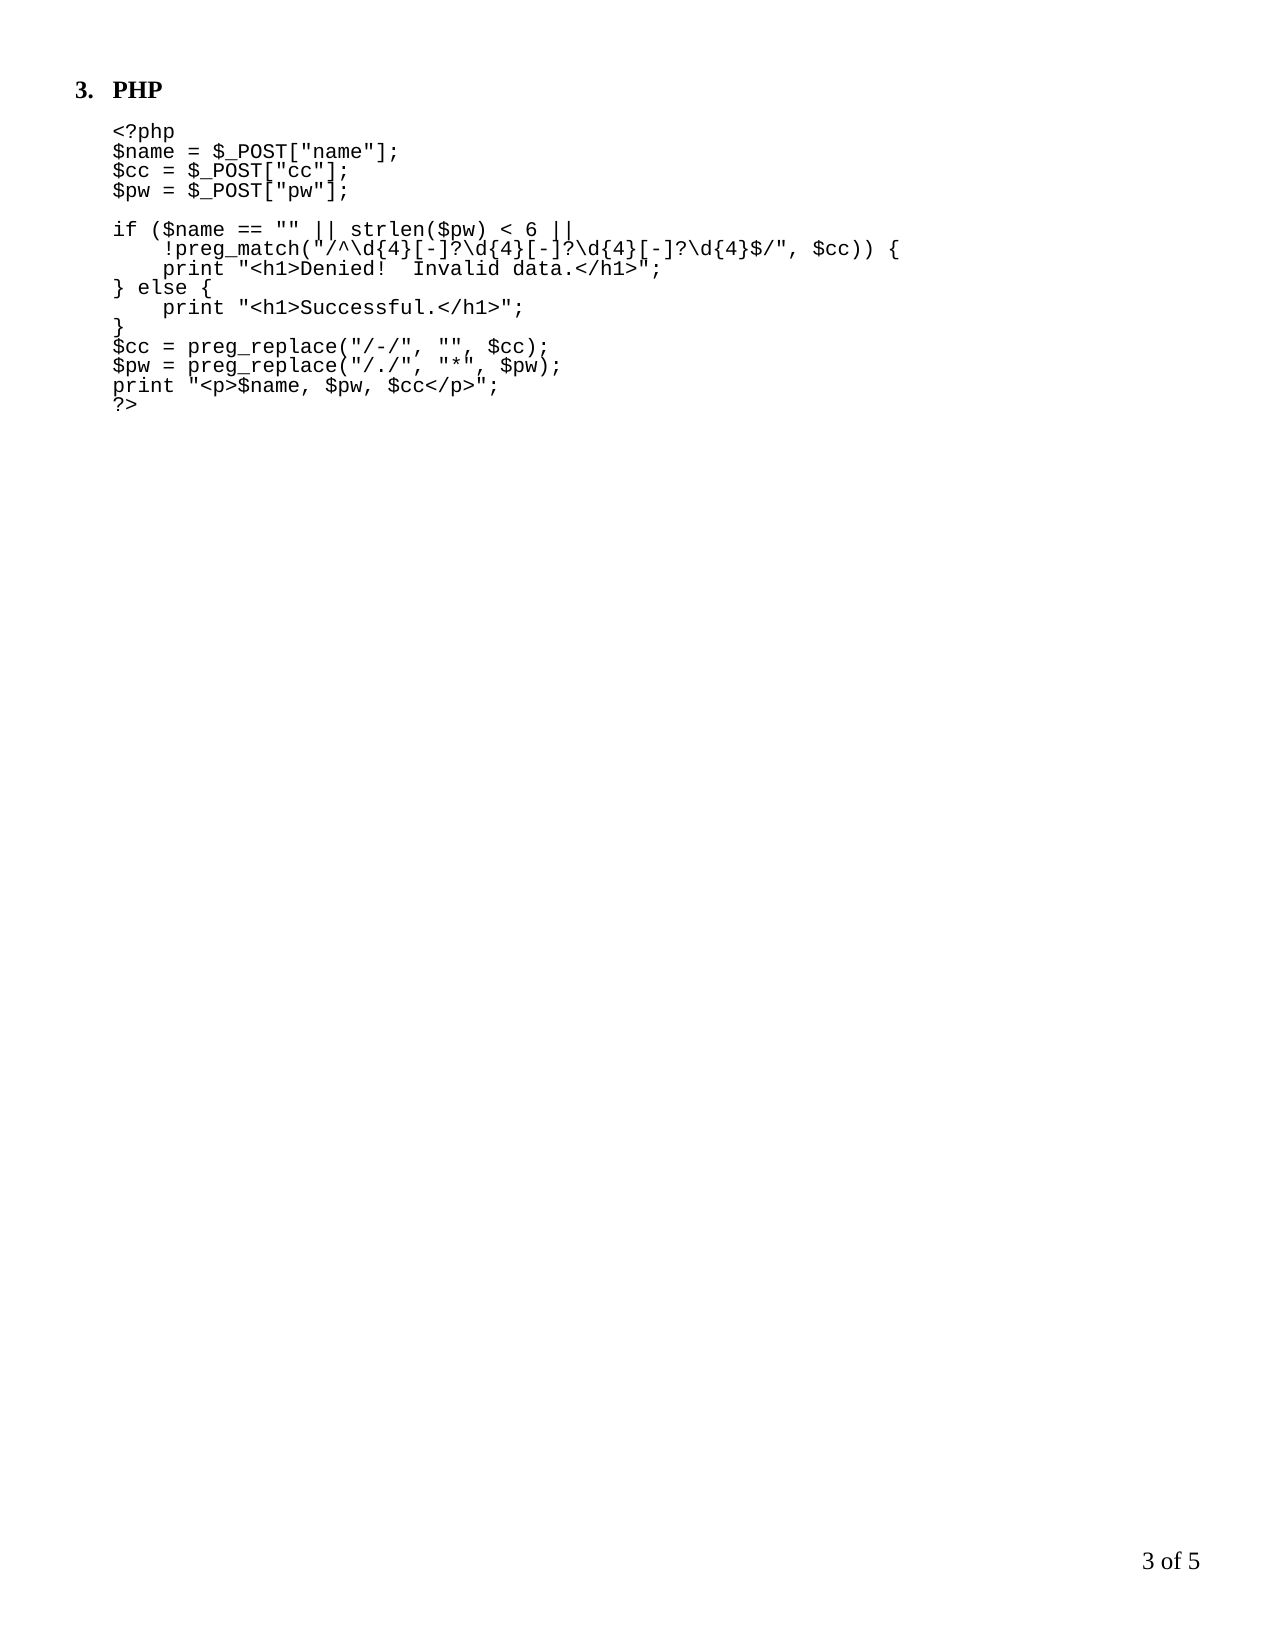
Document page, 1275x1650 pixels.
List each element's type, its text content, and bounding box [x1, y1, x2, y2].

text $pw = preg_replace("/./", "*", $pw); [112, 357, 344, 376]
text ?> [112, 396, 1200, 415]
text if ($name == "" || strlen($pw) < 6 || [430, 221, 482, 240]
text $cc = preg_replace("/-/", "", $cc); [112, 337, 1200, 357]
text !preg_match("/^\d{4}[-]?\d{4}[-]?\d{4}[-]?\d{4}$/", $cc)) { [112, 240, 307, 259]
text !preg_match("/^\d{4}[-]?\d{4}[-]?\d{4}[-]?\d{4}$/", $cc)) { [892, 240, 1200, 259]
text } else { [205, 279, 1200, 298]
text $pw = $_POST["pw"]; [333, 182, 1200, 201]
text $pw = preg_replace("/./", "*", $pw); [543, 357, 1200, 376]
text print "<p>$name, $pw, $cc</p>"; [112, 376, 1200, 396]
text print "<h1>Successful.</h1>"; [112, 298, 1200, 318]
text if ($name == "" || strlen($pw) < 6 || [332, 221, 432, 240]
text $cc = $_POST["cc"]; [112, 162, 1200, 182]
text $name = $_POST["name"]; [383, 143, 1200, 162]
text $pw = $_POST["pw"]; [268, 182, 331, 201]
text $name = $_POST["name"]; [293, 143, 381, 162]
text <?php [112, 123, 1200, 143]
text $pw = preg_replace("/./", "*", $pw); [342, 357, 544, 376]
text if ($name == "" || strlen($pw) < 6 || [569, 221, 1200, 240]
text !preg_match("/^\d{4}[-]?\d{4}[-]?\d{4}[-]?\d{4}$/", $cc)) { [717, 240, 857, 259]
text } else { [112, 279, 206, 298]
text 3. PHP [75, 75, 1200, 104]
text print "<h1>Denied! Invalid data.</h1>"; [112, 259, 1200, 279]
text if ($name == "" || strlen($pw) < 6 || [155, 221, 317, 240]
text $pw = $_POST["pw"]; [112, 182, 266, 201]
text if ($name == "" || strlen($pw) < 6 || [481, 221, 555, 240]
text $name = $_POST["name"]; [112, 143, 291, 162]
text !preg_match("/^\d{4}[-]?\d{4}[-]?\d{4}[-]?\d{4}$/", $cc)) { [305, 240, 381, 259]
text if ($name == "" || strlen($pw) < 6 || [112, 221, 157, 240]
text } [112, 318, 1200, 337]
